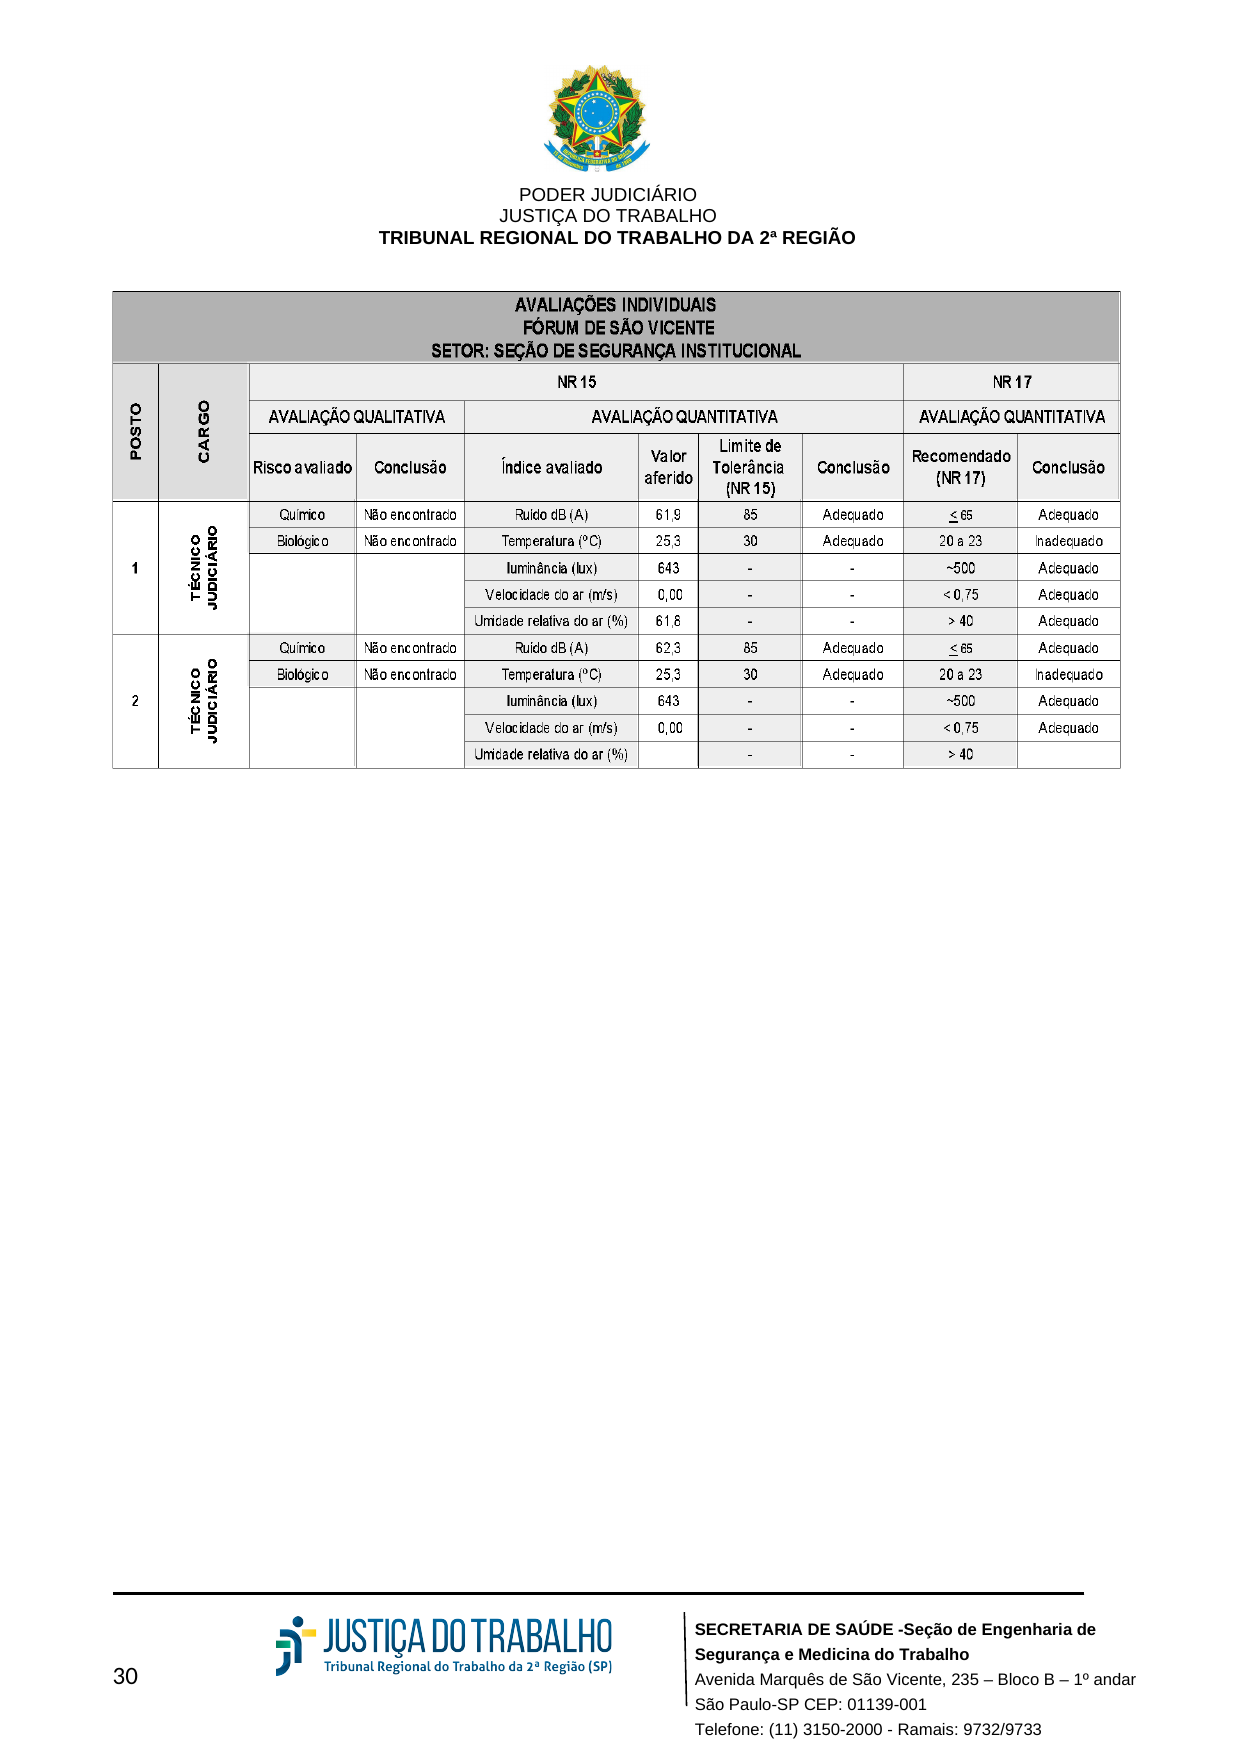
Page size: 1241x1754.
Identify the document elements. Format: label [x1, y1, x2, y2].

picture [543, 65, 650, 172]
picture [276, 1616, 612, 1676]
picture [112, 291, 1123, 769]
